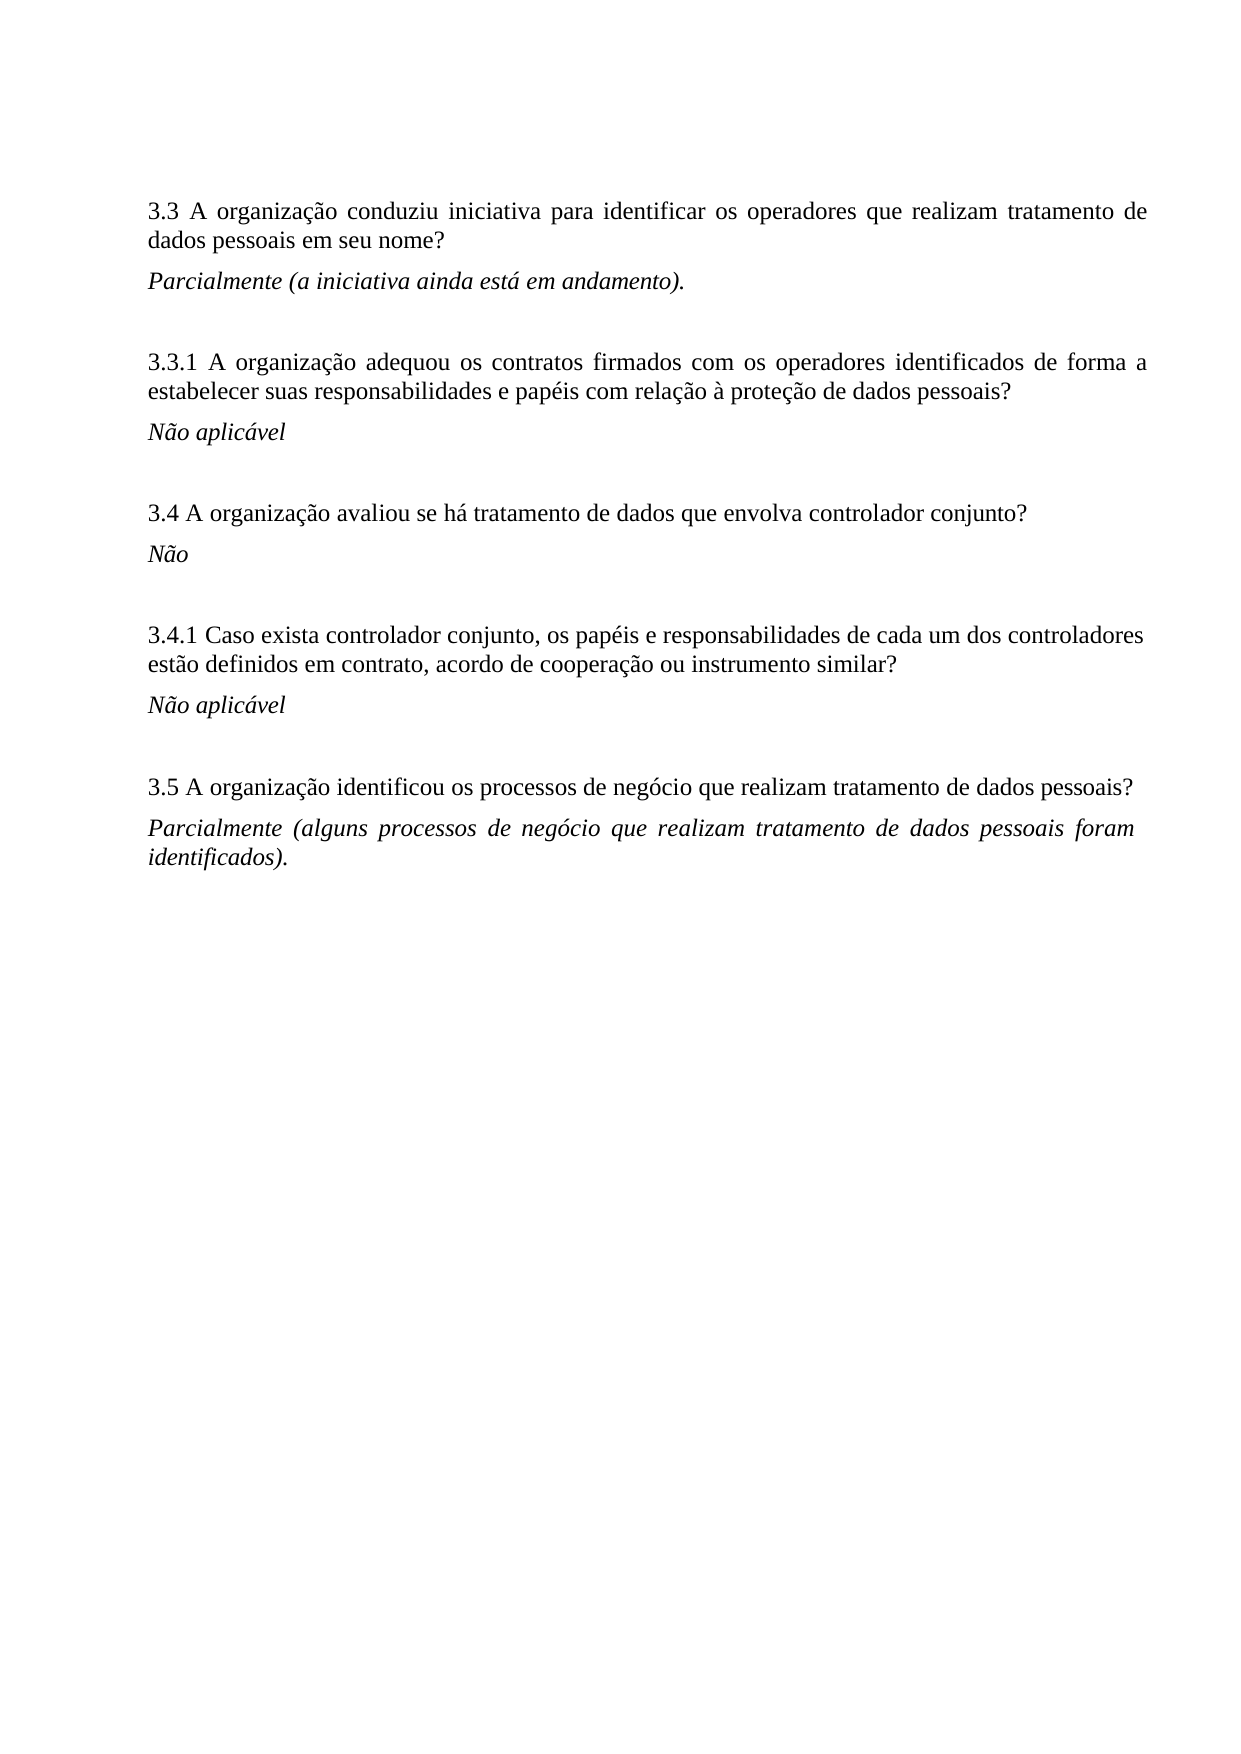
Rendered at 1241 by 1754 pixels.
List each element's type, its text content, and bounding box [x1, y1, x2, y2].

subtitle A organização adequou os contratos firmados com os operadores identificados de forma a estabelecer suas responsabilidades e papéis com relação à proteção de dados pessoais? [148, 347, 1151, 405]
text Não aplicável [148, 417, 1176, 446]
text Não [148, 539, 1176, 568]
text Parcialmente (a iniciativa ainda está em andamento). [148, 266, 1176, 295]
text Parcialmente (alguns processos de negócio que realizam tratamento de dados pessoais foram identificados). [148, 813, 1176, 870]
subtitle A organização conduziu iniciativa para identificar os operadores que realizam tratamento de dados pessoais em seu nome? [148, 196, 1151, 254]
subtitle A organização identificou os processos de negócio que realizam tratamento de dados pessoais? [148, 772, 1176, 800]
subtitle A organização avaliou se há tratamento de dados que envolva controlador conjunto? [148, 498, 1176, 527]
subtitle Caso exista controlador conjunto, os papéis e responsabilidades de cada um dos controladores estão definidos em contrato, acordo de cooperação ou instrumento similar? [148, 621, 1151, 678]
text Não aplicável [148, 691, 1176, 719]
